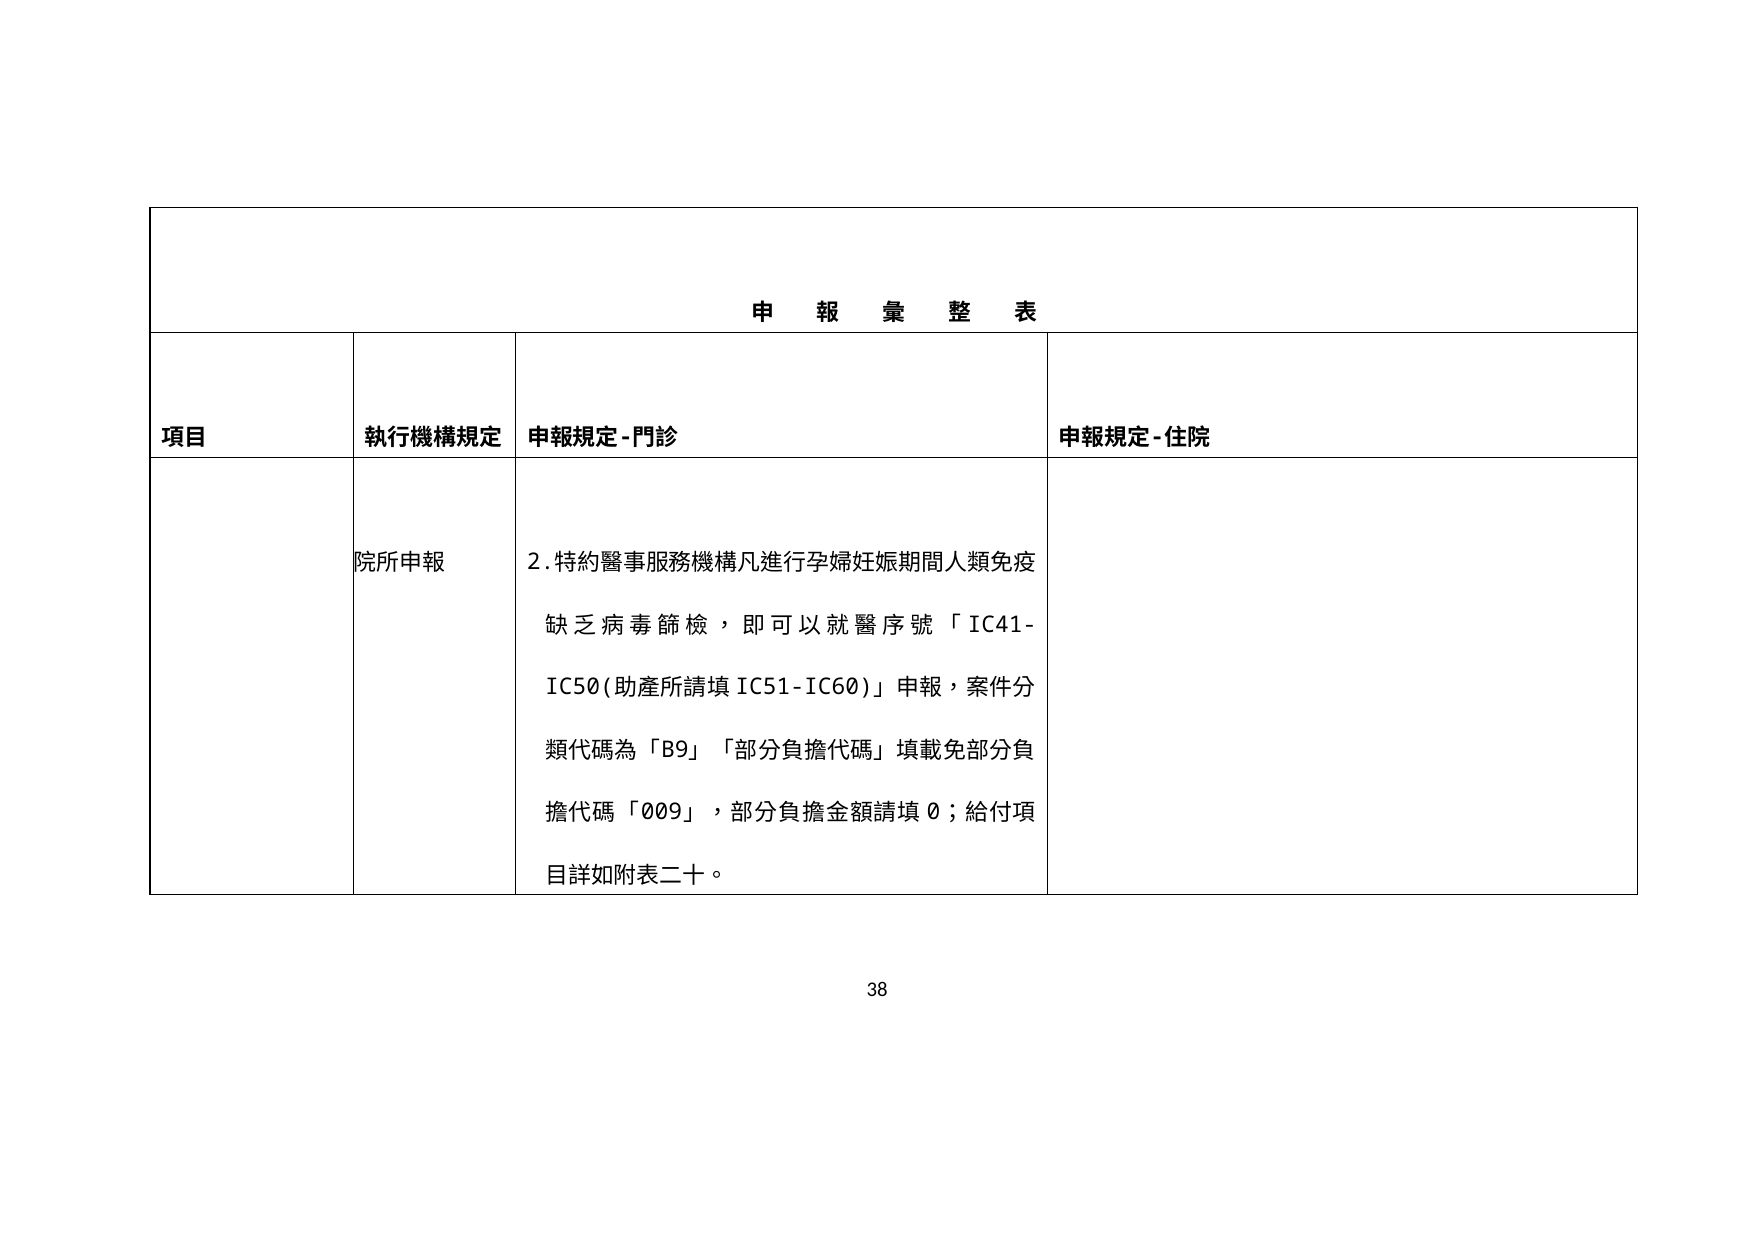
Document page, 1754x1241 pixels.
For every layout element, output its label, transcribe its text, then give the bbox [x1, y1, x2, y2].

table_header 申報彙整表 [151, 208, 1637, 332]
table_cell 項目 [151, 333, 353, 457]
table_cell [151, 458, 353, 894]
table_cell [1048, 458, 1637, 894]
table_cell 申報規定-門診 [516, 333, 1047, 457]
table_cell 2.特約醫事服務機構凡進行孕婦妊娠期間人類免疫缺乏病毒篩檢，即可以就醫序號「IC41-IC50(助產所請填IC51-IC60)」申報，案件分類代碼為「B9」「部分負擔代碼」填載免部分負擔代碼「009」，部分負擔金額請填0；給付項目詳如附表二十。 [516, 458, 1047, 894]
table_cell 申報規定-住院 [1048, 333, 1637, 457]
table_cell 院所申報 [354, 458, 515, 894]
table_cell 執行機構規定 [354, 333, 515, 457]
